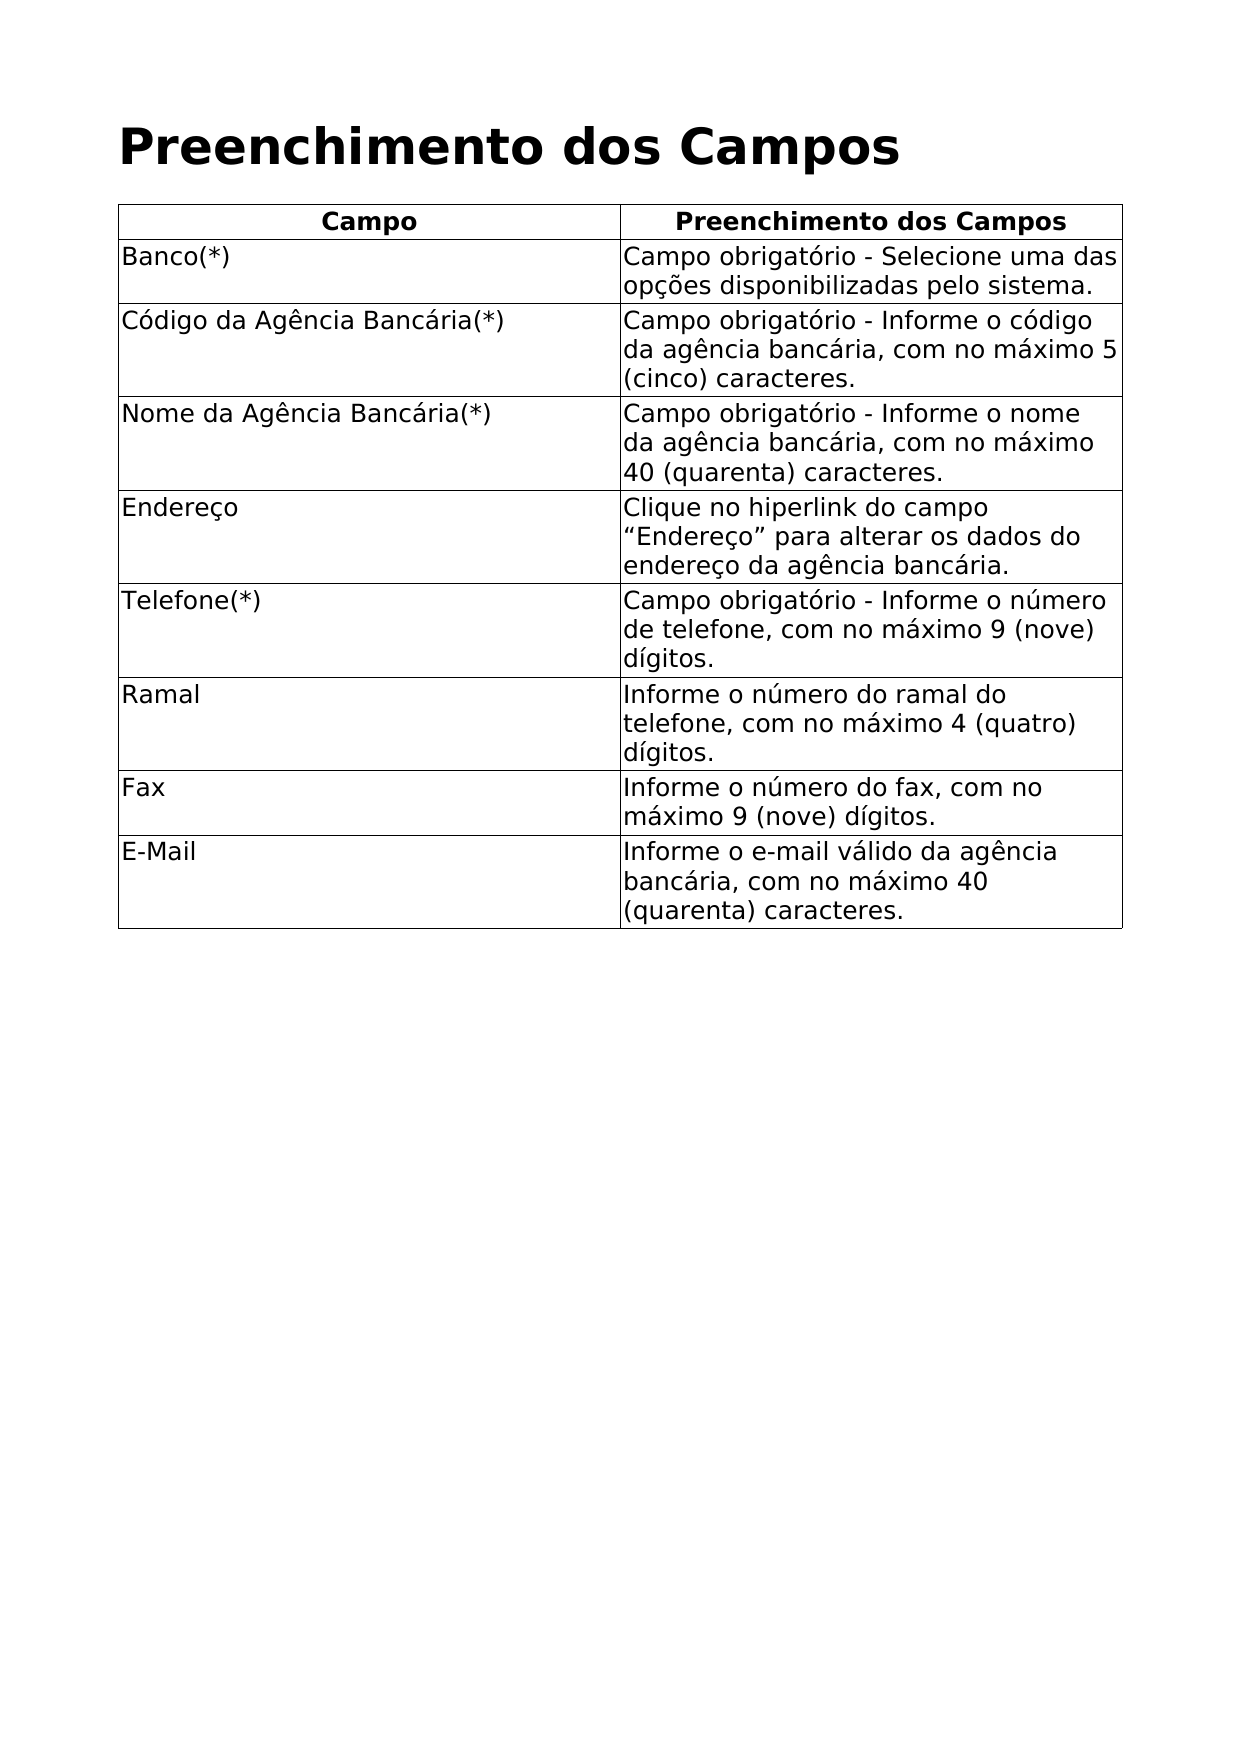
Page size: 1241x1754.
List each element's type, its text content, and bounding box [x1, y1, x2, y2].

table_header Campo [119, 205, 620, 239]
table_cell Ramal [119, 678, 620, 770]
table_cell Fax [119, 771, 620, 834]
table_cell Clique no hiperlink do campo “Endereço” para alterar os dados do endereço da agência bancária. [621, 491, 1122, 583]
table_cell E-Mail [119, 836, 620, 928]
subtitle Preenchimento dos Campos [118, 118, 1122, 176]
table_cell Informe o número do fax, com no máximo 9 (nove) dígitos. [621, 771, 1122, 834]
table_cell Informe o número do ramal do telefone, com no máximo 4 (quatro) dígitos. [621, 678, 1122, 770]
table_cell Campo obrigatório - Informe o número de telefone, com no máximo 9 (nove) dígitos. [621, 584, 1122, 677]
table_cell Campo obrigatório - Informe o nome da agência bancária, com no máximo 40 (quarenta) caracteres. [621, 397, 1122, 490]
table_cell Campo obrigatório - Informe o código da agência bancária, com no máximo 5 (cinco) caracteres. [621, 304, 1122, 396]
table_cell Nome da Agência Bancária(*) [119, 397, 620, 490]
table_cell Telefone(*) [119, 584, 620, 677]
table_cell Código da Agência Bancária(*) [119, 304, 620, 396]
table_header Preenchimento dos Campos [621, 205, 1122, 239]
table_cell Banco(*) [119, 240, 620, 303]
table_cell Campo obrigatório - Selecione uma das opções disponibilizadas pelo sistema. [621, 240, 1122, 303]
table_cell Endereço [119, 491, 620, 583]
table_cell Informe o e-mail válido da agência bancária, com no máximo 40 (quarenta) caracteres. [621, 836, 1122, 928]
